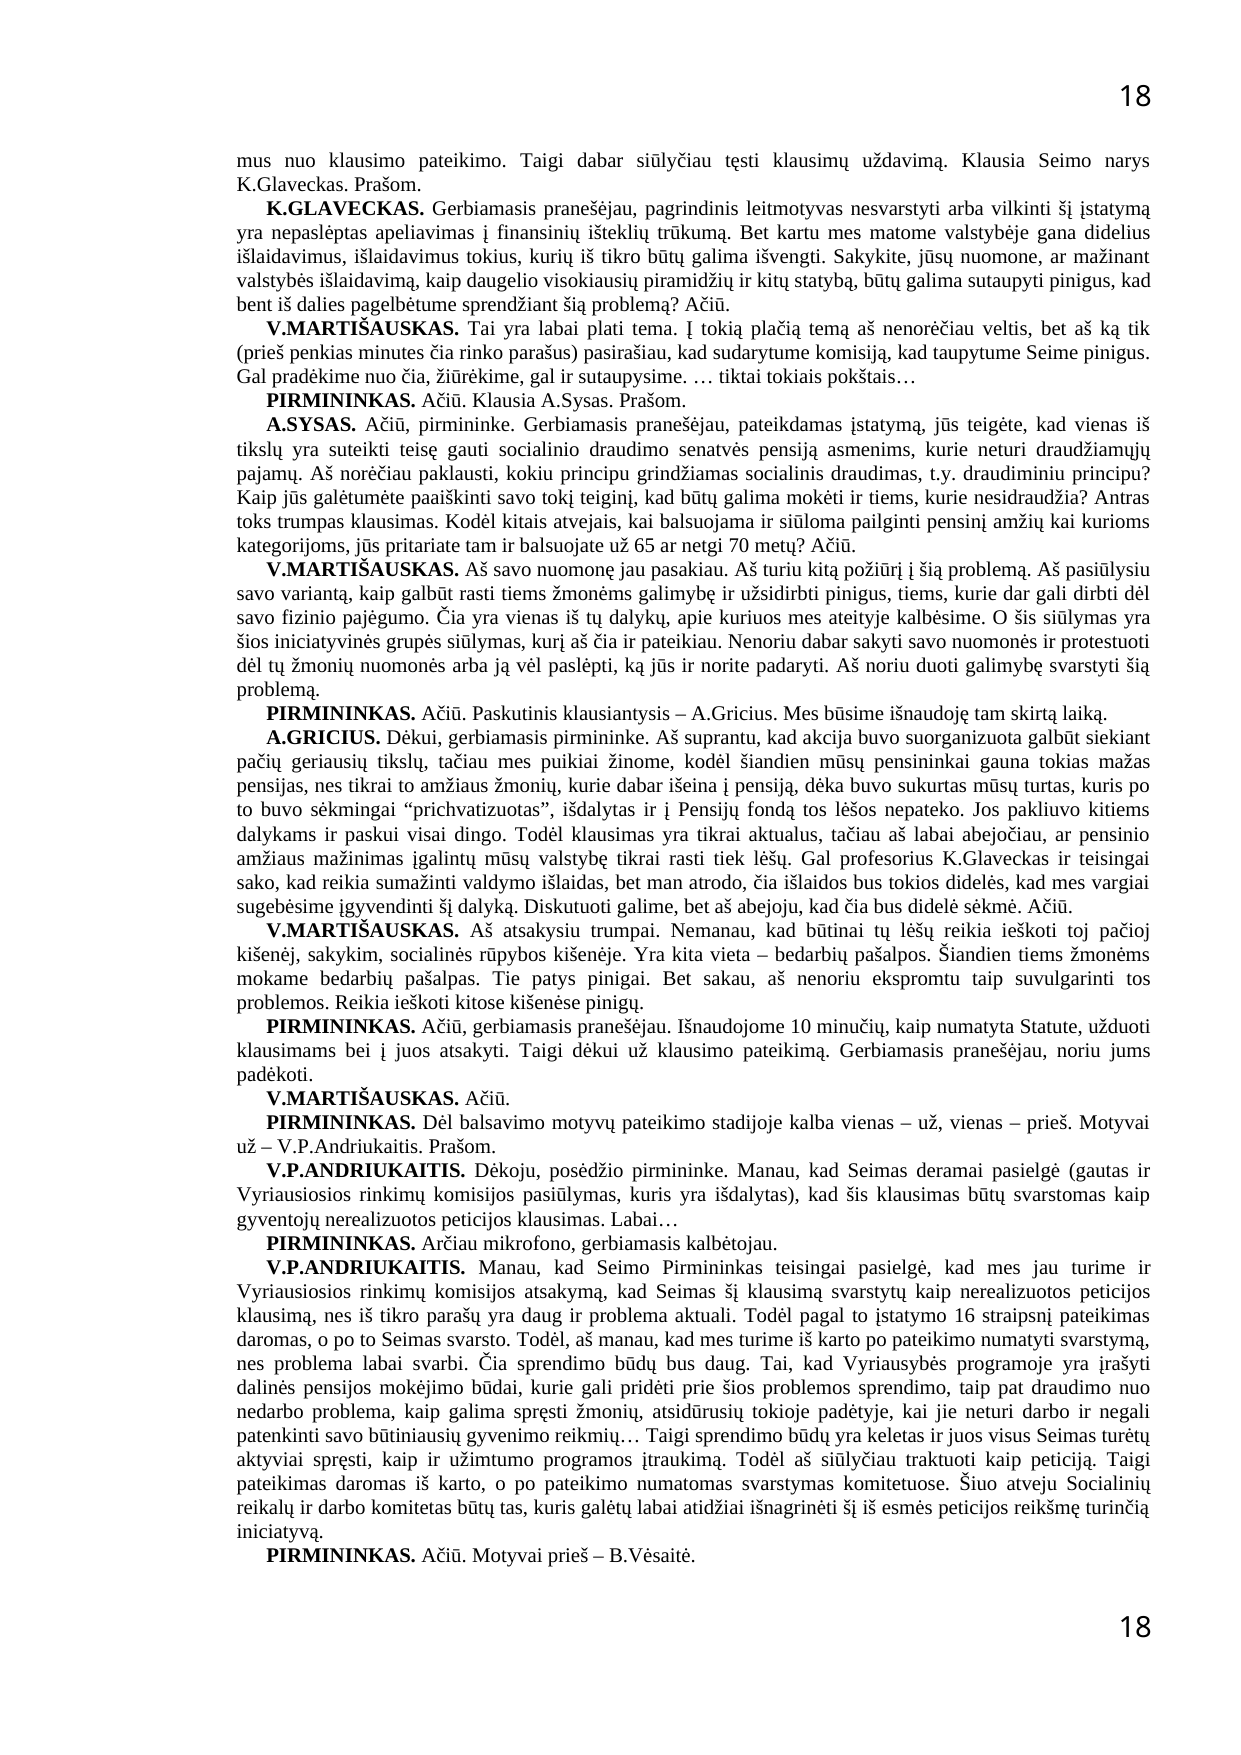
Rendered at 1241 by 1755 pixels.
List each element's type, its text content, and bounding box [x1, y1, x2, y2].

text A.SYSAS. Ačiū, pirmininke. Gerbiamasis pranešėjau, pateikdamas įstatymą, jūs teigėte, kad vienas iš tikslų yra suteikti teisę gauti socialinio draudimo senatvės pensiją asmenims, kurie neturi draudžiamųjų pajamų. Aš norėčiau paklausti, kokiu principu grindžiamas socialinis draudimas, t.y. draudiminiu principu? Kaip jūs galėtumėte paaiškinti savo tokį teiginį, kad būtų galima mokėti ir tiems, kurie nesidraudžia? Antras toks trumpas klausimas. Kodėl kitais atvejais, kai balsuojama ir siūloma pailginti pensinį amžių kai kurioms kategorijoms, jūs pritariate tam ir balsuojate už 65 ar netgi 70 metų? Ačiū. [236, 412, 1152, 557]
text PIRMININKAS. Arčiau mikrofono, gerbiamasis kalbėtojau. [236, 1231, 1152, 1254]
text V.MARTIŠAUSKAS. Tai yra labai plati tema. Į tokią plačią temą aš nenorėčiau veltis, bet aš ką tik (prieš penkias minutes čia rinko parašus) pasirašiau, kad sudarytume komisiją, kad taupytume Seime pinigus. Gal pradėkime nuo čia, žiūrėkime, gal ir sutaupysime. … tiktai tokiais pokštais… [236, 316, 1152, 388]
text PIRMININKAS. Ačiū. Motyvai prieš – B.Vėsaitė. [236, 1543, 1152, 1567]
text K.GLAVECKAS. Gerbiamasis pranešėjau, pagrindinis leitmotyvas nesvarstyti arba vilkinti šį įstatymą yra nepaslėptas apeliavimas į finansinių išteklių trūkumą. Bet kartu mes matome valstybėje gana didelius išlaidavimus, išlaidavimus tokius, kurių iš tikro būtų galima išvengti. Sakykite, jūsų nuomone, ar mažinant valstybės išlaidavimą, kaip daugelio visokiausių piramidžių ir kitų statybą, būtų galima sutaupyti pinigus, kad bent iš dalies pagelbėtume sprendžiant šią problemą? Ačiū. [236, 196, 1152, 316]
text V.P.ANDRIUKAITIS. Dėkoju, posėdžio pirmininke. Manau, kad Seimas deramai pasielgė (gautas ir Vyriausiosios rinkimų komisijos pasiūlymas, kuris yra išdalytas), kad šis klausimas būtų svarstomas kaip gyventojų nerealizuotos peticijos klausimas. Labai… [236, 1158, 1152, 1231]
text V.MARTIŠAUSKAS. Aš savo nuomonę jau pasakiau. Aš turiu kitą požiūrį į šią problemą. Aš pasiūlysiu savo variantą, kaip galbūt rasti tiems žmonėms galimybę ir užsidirbti pinigus, tiems, kurie dar gali dirbti dėl savo fizinio pajėgumo. Čia yra vienas iš tų dalykų, apie kuriuos mes ateityje kalbėsime. O šis siūlymas yra šios iniciatyvinės grupės siūlymas, kurį aš čia ir pateikiau. Nenoriu dabar sakyti savo nuomonės ir protestuoti dėl tų žmonių nuomonės arba ją vėl paslėpti, ką jūs ir norite padaryti. Aš noriu duoti galimybę svarstyti šią problemą. [236, 557, 1152, 701]
text PIRMININKAS. Ačiū. Klausia A.Sysas. Prašom. [236, 388, 1152, 412]
text V.MARTIŠAUSKAS. Aš atsakysiu trumpai. Nemanau, kad būtinai tų lėšų reikia ieškoti toj pačioj kišenėj, sakykim, socialinės rūpybos kišenėje. Yra kita vieta – bedarbių pašalpos. Šiandien tiems žmonėms mokame bedarbių pašalpas. Tie patys pinigai. Bet sakau, aš nenoriu ekspromtu taip suvulgarinti tos problemos. Reikia ieškoti kitose kišenėse pinigų. [236, 918, 1152, 1014]
text mus nuo klausimo pateikimo. Taigi dabar siūlyčiau tęsti klausimų uždavimą. Klausia Seimo narys K.Glaveckas. Prašom. [236, 148, 1152, 196]
text V.P.ANDRIUKAITIS. Manau, kad Seimo Pirmininkas teisingai pasielgė, kad mes jau turime ir Vyriausiosios rinkimų komisijos atsakymą, kad Seimas šį klausimą svarstytų kaip nerealizuotos peticijos klausimą, nes iš tikro parašų yra daug ir problema aktuali. Todėl pagal to įstatymo 16 straipsnį pateikimas daromas, o po to Seimas svarsto. Todėl, aš manau, kad mes turime iš karto po pateikimo numatyti svarstymą, nes problema labai svarbi. Čia sprendimo būdų bus daug. Tai, kad Vyriausybės programoje yra įrašyti dalinės pensijos mokėjimo būdai, kurie gali pridėti prie šios problemos sprendimo, taip pat draudimo nuo nedarbo problema, kaip galima spręsti žmonių, atsidūrusių tokioje padėtyje, kai jie neturi darbo ir negali patenkinti savo būtiniausių gyvenimo reikmių… Taigi sprendimo būdų yra keletas ir juos visus Seimas turėtų aktyviai spręsti, kaip ir užimtumo programos įtraukimą. Todėl aš siūlyčiau traktuoti kaip peticiją. Taigi pateikimas daromas iš karto, o po pateikimo numatomas svarstymas komitetuose. Šiuo atveju Socialinių reikalų ir darbo komitetas būtų tas, kuris galėtų labai atidžiai išnagrinėti šį iš esmės peticijos reikšmę turinčią iniciatyvą. [236, 1254, 1152, 1543]
text V.MARTIŠAUSKAS. Ačiū. [236, 1086, 1152, 1110]
text A.GRICIUS. Dėkui, gerbiamasis pirmininke. Aš suprantu, kad akcija buvo suorganizuota galbūt siekiant pačių geriausių tikslų, tačiau mes puikiai žinome, kodėl šiandien mūsų pensininkai gauna tokias mažas pensijas, nes tikrai to amžiaus žmonių, kurie dabar išeina į pensiją, dėka buvo sukurtas mūsų turtas, kuris po to buvo sėkmingai “prichvatizuotas”, išdalytas ir į Pensijų fondą tos lėšos nepateko. Jos pakliuvo kitiems dalykams ir paskui visai dingo. Todėl klausimas yra tikrai aktualus, tačiau aš labai abejočiau, ar pensinio amžiaus mažinimas įgalintų mūsų valstybę tikrai rasti tiek lėšų. Gal profesorius K.Glaveckas ir teisingai sako, kad reikia sumažinti valdymo išlaidas, bet man atrodo, čia išlaidos bus tokios didelės, kad mes vargiai sugebėsime įgyvendinti šį dalyką. Diskutuoti galime, bet aš abejoju, kad čia bus didelė sėkmė. Ačiū. [236, 725, 1152, 918]
text PIRMININKAS. Dėl balsavimo motyvų pateikimo stadijoje kalba vienas – už, vienas – prieš. Motyvai už – V.P.Andriukaitis. Prašom. [236, 1110, 1152, 1158]
text PIRMININKAS. Ačiū. Paskutinis klausiantysis – A.Gricius. Mes būsime išnaudoję tam skirtą laiką. [236, 701, 1152, 725]
text PIRMININKAS. Ačiū, gerbiamasis pranešėjau. Išnaudojome 10 minučių, kaip numatyta Statute, užduoti klausimams bei į juos atsakyti. Taigi dėkui už klausimo pateikimą. Gerbiamasis pranešėjau, noriu jums padėkoti. [236, 1014, 1152, 1086]
